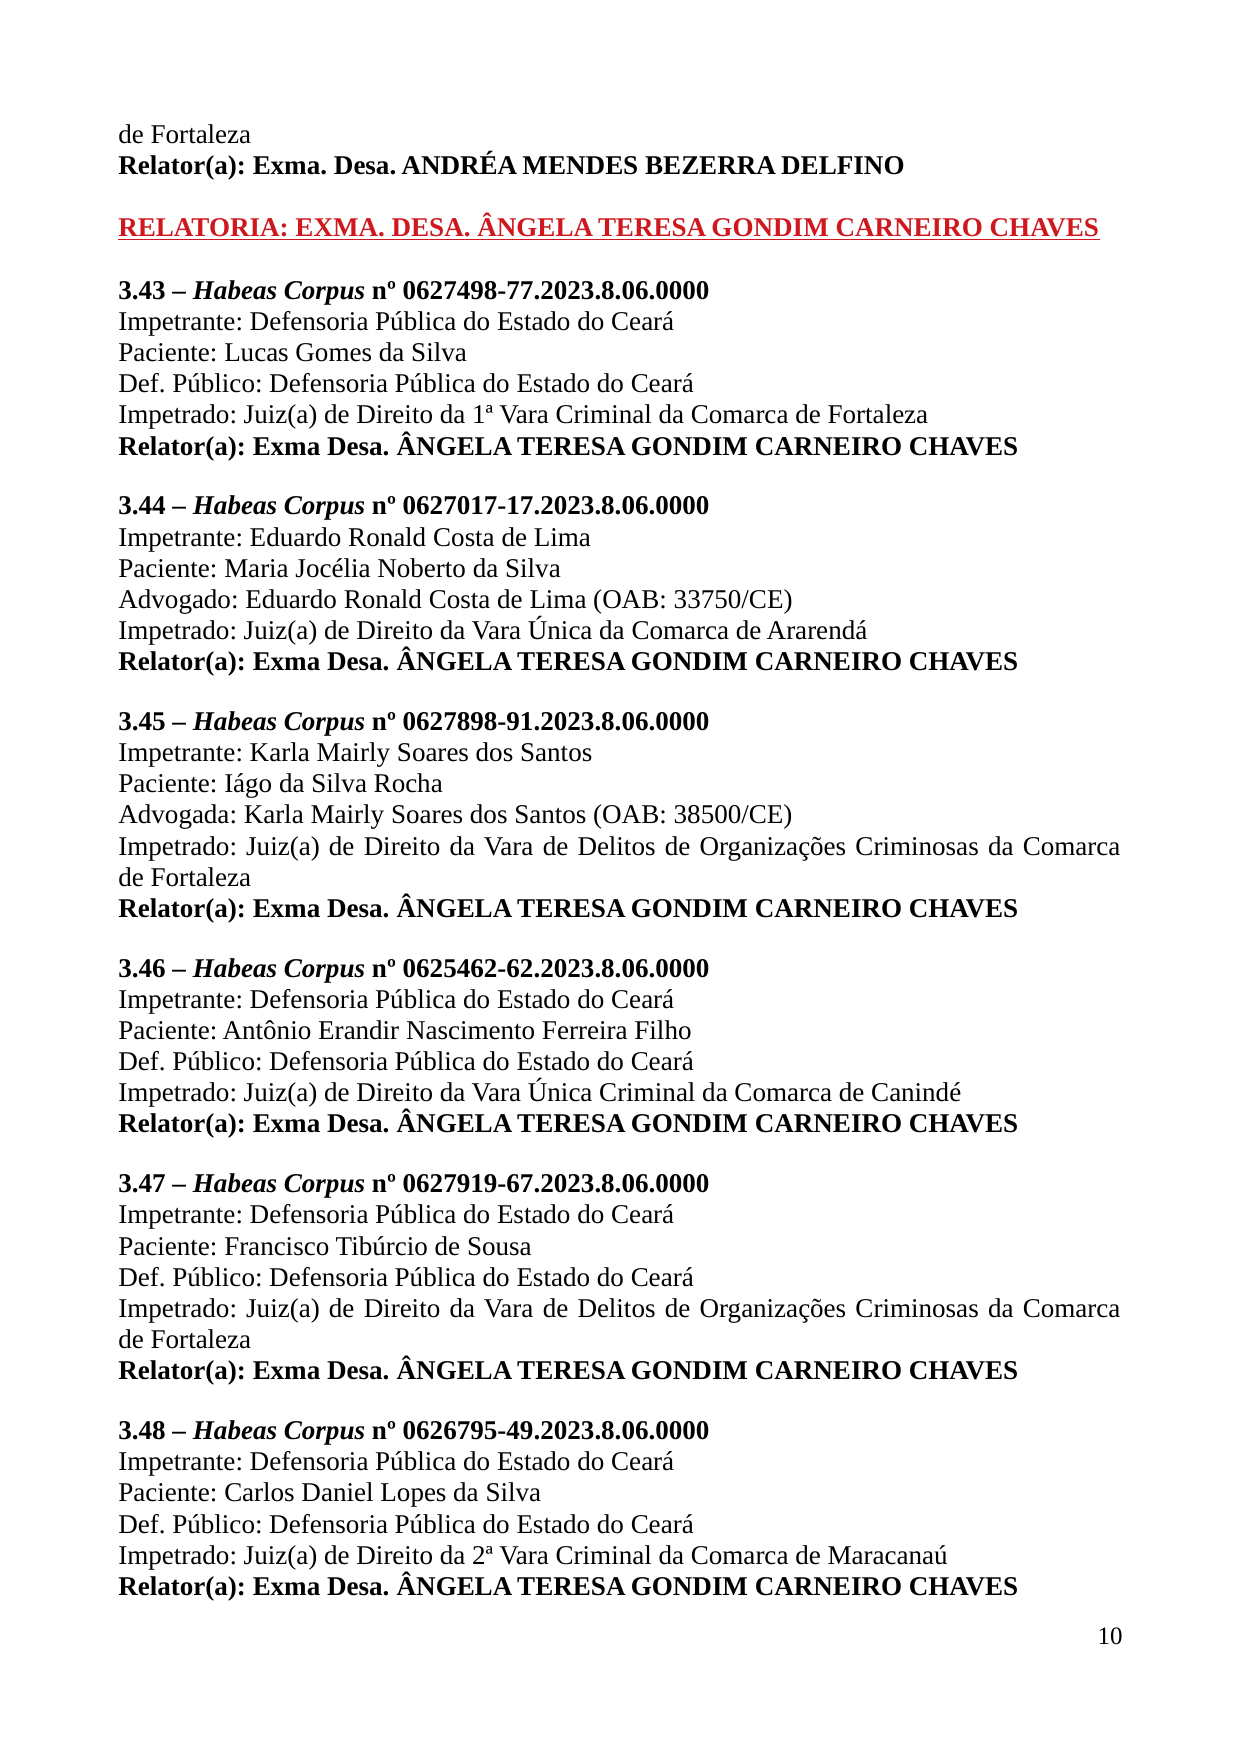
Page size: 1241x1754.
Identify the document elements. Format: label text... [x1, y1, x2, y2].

text Paciente: Antônio Erandir Nascimento Ferreira Filho [118, 1014, 1122, 1045]
text Impetrante: Defensoria Pública do Estado do Ceará [118, 1199, 1122, 1230]
text Impetrado: Juiz(a) de Direito da Vara de Delitos de Organizações Criminosas da Comarca de Fortaleza [118, 1292, 1122, 1354]
text Advogada: Karla Mairly Soares dos Santos (OAB: 38500/CE) [118, 798, 1122, 830]
text Impetrante: Defensoria Pública do Estado do Ceará [118, 305, 1122, 336]
text Impetrante: Defensoria Pública do Estado do Ceará [118, 983, 1122, 1014]
text RELATORIA: EXMA. DESA. ÂNGELA TERESA GONDIM CARNEIRO CHAVES [118, 212, 1122, 243]
text Relator(a): Exma. Desa. ANDRÉA MENDES BEZERRA DELFINO [118, 149, 1122, 180]
text Advogado: Eduardo Ronald Costa de Lima (OAB: 33750/CE) [118, 583, 1122, 614]
text Def. Público: Defensoria Pública do Estado do Ceará [118, 1261, 1122, 1292]
text Impetrado: Juiz(a) de Direito da 1ª Vara Criminal da Comarca de Fortaleza [118, 398, 1122, 429]
text Paciente: Lucas Gomes da Silva [118, 336, 1122, 367]
text Relator(a): Exma Desa. ÂNGELA TERESA GONDIM CARNEIRO CHAVES [118, 1108, 1122, 1139]
text Paciente: Iágo da Silva Rocha [118, 767, 1122, 798]
text 3.44 – Habeas Corpus nº 0627017-17.2023.8.06.0000 [118, 489, 1122, 521]
text 3.45 – Habeas Corpus nº 0627898-91.2023.8.06.0000 [118, 705, 1122, 736]
text Impetrado: Juiz(a) de Direito da Vara de Delitos de Organizações Criminosas da Comarca de Fortaleza [118, 830, 1122, 892]
text 3.48 – Habeas Corpus nº 0626795-49.2023.8.06.0000 [118, 1414, 1122, 1445]
text Def. Público: Defensoria Pública do Estado do Ceará [118, 367, 1122, 398]
text Def. Público: Defensoria Pública do Estado do Ceará [118, 1508, 1122, 1539]
text Relator(a): Exma Desa. ÂNGELA TERESA GONDIM CARNEIRO CHAVES [118, 1354, 1122, 1386]
text Paciente: Francisco Tibúrcio de Sousa [118, 1230, 1122, 1261]
text Relator(a): Exma Desa. ÂNGELA TERESA GONDIM CARNEIRO CHAVES [118, 429, 1122, 461]
text Impetrado: Juiz(a) de Direito da 2ª Vara Criminal da Comarca de Maracanaú [118, 1539, 1122, 1570]
text Impetrante: Defensoria Pública do Estado do Ceará [118, 1445, 1122, 1477]
text Impetrado: Juiz(a) de Direito da Vara Única da Comarca de Ararendá [118, 614, 1122, 645]
text Impetrado: Juiz(a) de Direito da Vara Única Criminal da Comarca de Canindé [118, 1076, 1122, 1108]
text de Fortaleza [118, 118, 1122, 149]
text 3.47 – Habeas Corpus nº 0627919-67.2023.8.06.0000 [118, 1167, 1122, 1199]
text Paciente: Carlos Daniel Lopes da Silva [118, 1477, 1122, 1508]
text Def. Público: Defensoria Pública do Estado do Ceará [118, 1045, 1122, 1076]
text Impetrante: Eduardo Ronald Costa de Lima [118, 521, 1122, 552]
text Impetrante: Karla Mairly Soares dos Santos [118, 736, 1122, 767]
text Relator(a): Exma Desa. ÂNGELA TERESA GONDIM CARNEIRO CHAVES [118, 892, 1122, 923]
text Relator(a): Exma Desa. ÂNGELA TERESA GONDIM CARNEIRO CHAVES [118, 645, 1122, 676]
text 3.46 – Habeas Corpus nº 0625462-62.2023.8.06.0000 [118, 952, 1122, 983]
text Relator(a): Exma Desa. ÂNGELA TERESA GONDIM CARNEIRO CHAVES [118, 1570, 1122, 1601]
text Paciente: Maria Jocélia Noberto da Silva [118, 552, 1122, 583]
text 3.43 – Habeas Corpus nº 0627498-77.2023.8.06.0000 [118, 274, 1122, 305]
